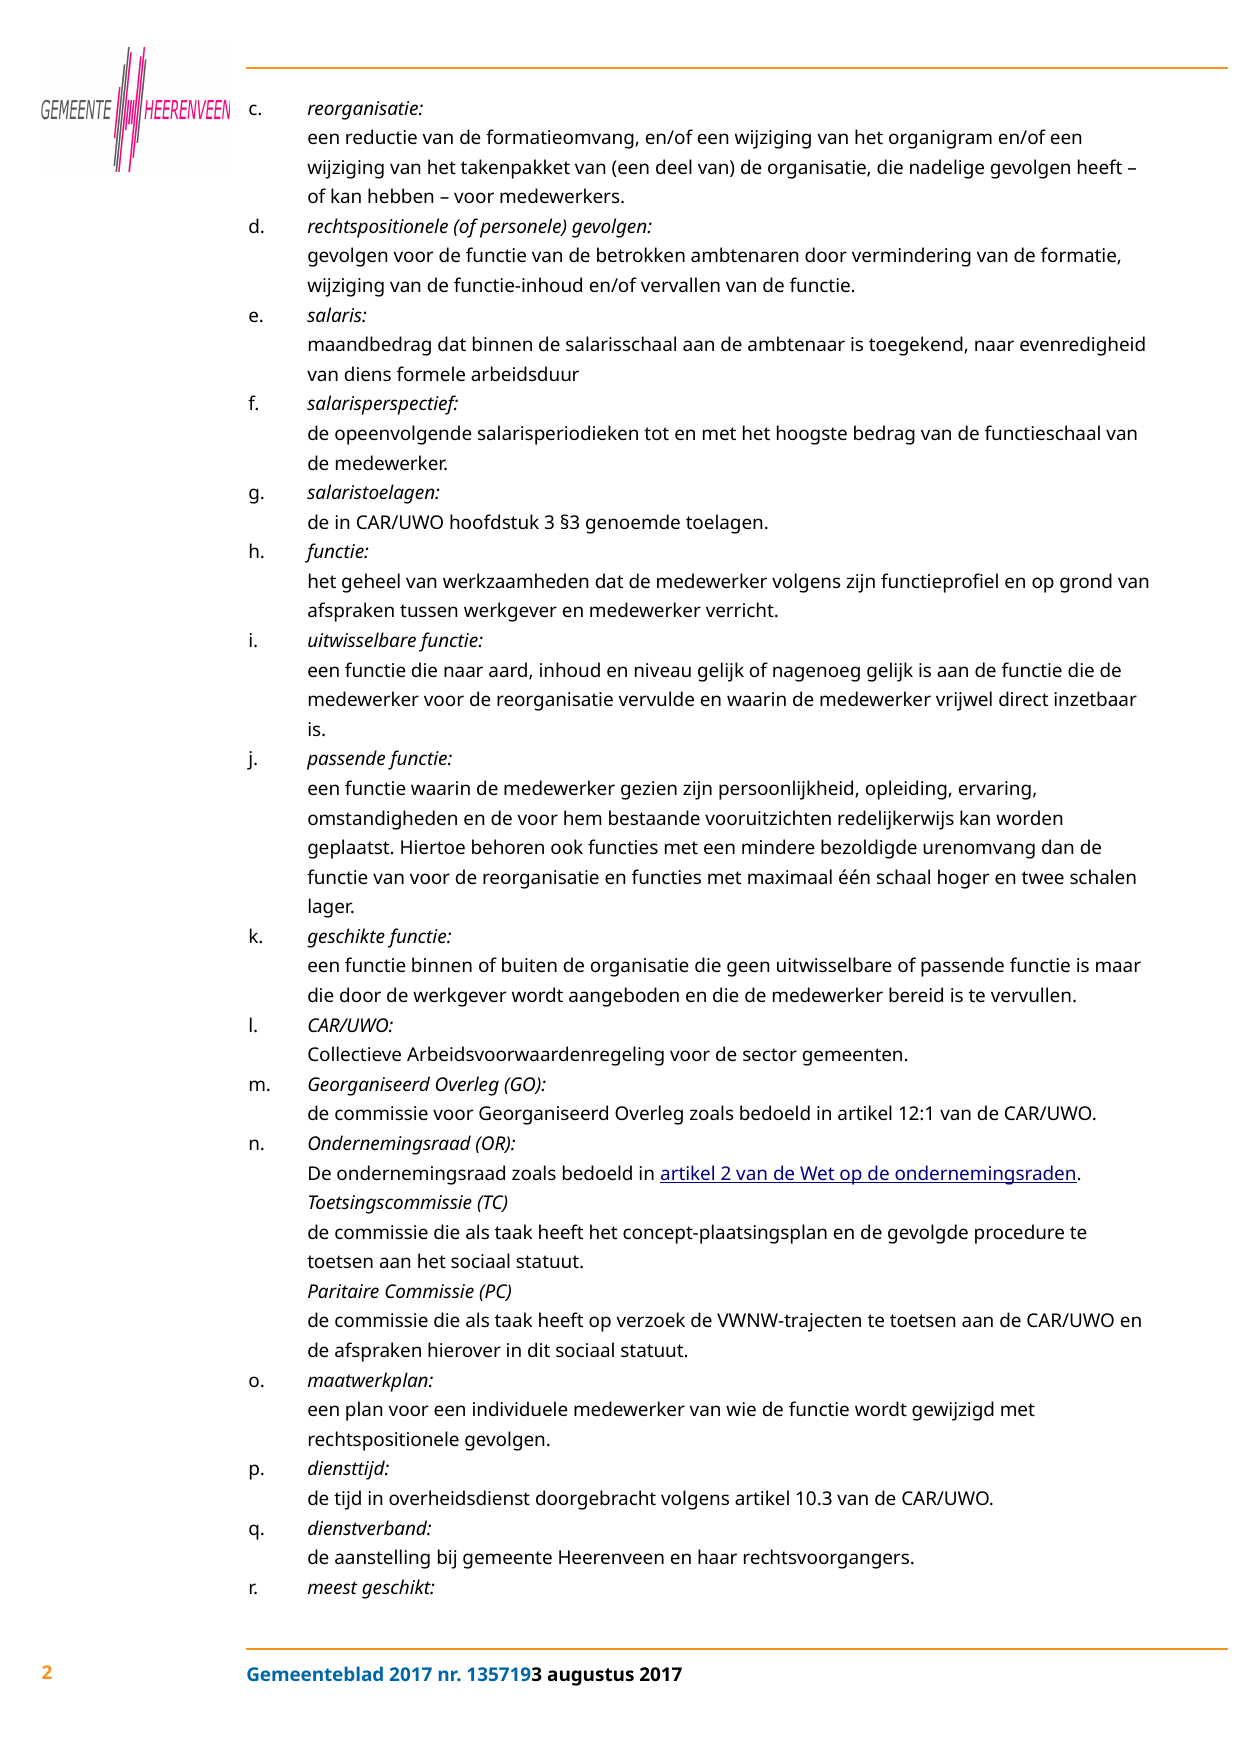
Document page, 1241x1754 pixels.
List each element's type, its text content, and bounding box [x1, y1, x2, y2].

list salaristoelagen: [248, 479, 1152, 505]
list de tijd in overheidsdienst doorgebracht volgens artikel 10.3 van de CAR/UWO. [248, 1485, 1152, 1511]
list salaris: [248, 302, 1152, 328]
list salarisperspectief: [248, 391, 1152, 416]
list een functie die naar aard, inhoud en niveau gelijk of nagenoeg gelijk is aan de functie die de medewerker voor de reorganisatie vervulde en waarin de medewerker vrijwel direct inzetbaar is. [248, 657, 1152, 742]
list dienstverband: [248, 1515, 1152, 1541]
list maandbedrag dat binnen de salarisschaal aan de ambtenaar is toegekend, naar evenredigheid van diens formele arbeidsduur [248, 331, 1152, 387]
list reorganisatie: [248, 95, 1152, 121]
list Collectieve Arbeidsvoorwaardenregeling voor de sector gemeenten. [248, 1041, 1152, 1067]
list maatwerkplan: [248, 1367, 1152, 1393]
list een plan voor een individuele medewerker van wie de functie wordt gewijzigd met rechtspositionele gevolgen. [248, 1396, 1152, 1452]
list de aanstelling bij gemeente Heerenveen en haar rechtsvoorgangers. [248, 1544, 1152, 1570]
list meest geschikt: [248, 1574, 1152, 1600]
list diensttijd: [248, 1456, 1152, 1481]
list een reductie van de formatieomvang, en/of een wijziging van het organigram en/of een wijziging van het takenpakket van (een deel van) de organisatie, die nadelige gevolgen heeft – of kan hebben – voor medewerkers. [248, 124, 1152, 209]
list een functie binnen of buiten de organisatie die geen uitwisselbare of passende functie is maar die door de werkgever wordt aangeboden en die de medewerker bereid is te vervullen. [248, 953, 1152, 1008]
list CAR/UWO: [248, 1012, 1152, 1038]
list de commissie die als taak heeft op verzoek de VWNW-trajecten te toetsen aan de CAR/UWO en de afspraken hierover in dit sociaal statuut. [248, 1308, 1152, 1363]
list uitwisselbare functie: [248, 627, 1152, 653]
list de opeenvolgende salarisperiodieken tot en met het hoogste bedrag van de functieschaal van de medewerker. [248, 420, 1152, 476]
list een functie waarin de medewerker gezien zijn persoonlijkheid, opleiding, ervaring, omstandigheden en de voor hem bestaande vooruitzichten redelijkerwijs kan worden geplaatst. Hiertoe behoren ook functies met een mindere bezoldigde urenomvang dan de functie van voor de reorganisatie en functies met maximaal één schaal hoger en twee schalen lager. [248, 775, 1152, 919]
list de commissie voor Georganiseerd Overleg zoals bedoeld in artikel 12:1 van de CAR/UWO. [248, 1101, 1152, 1126]
list functie: [248, 538, 1152, 564]
list geschikte functie: [248, 923, 1152, 949]
list De ondernemingsraad zoals bedoeld in artikel 2 van de Wet op de ondernemingsraden. [248, 1160, 1152, 1186]
picture [41, 47, 231, 172]
list Georganiseerd Overleg (GO): [248, 1071, 1152, 1097]
list gevolgen voor de functie van de betrokken ambtenaren door vermindering van de formatie, wijziging van de functie-inhoud en/of vervallen van de functie. [248, 243, 1152, 298]
list Paritaire Commissie (PC) [248, 1278, 1152, 1304]
list Toetsingscommissie (TC) [248, 1189, 1152, 1215]
list de commissie die als taak heeft het concept-plaatsingsplan en de gevolgde procedure te toetsen aan het sociaal statuut. [248, 1219, 1152, 1274]
list passende functie: [248, 746, 1152, 771]
list rechtspositionele (of personele) gevolgen: [248, 213, 1152, 239]
list de in CAR/UWO hoofdstuk 3 §3 genoemde toelagen. [248, 509, 1152, 535]
list Ondernemingsraad (OR): [248, 1130, 1152, 1156]
list het geheel van werkzaamheden dat de medewerker volgens zijn functieprofiel en op grond van afspraken tussen werkgever en medewerker verricht. [248, 568, 1152, 623]
